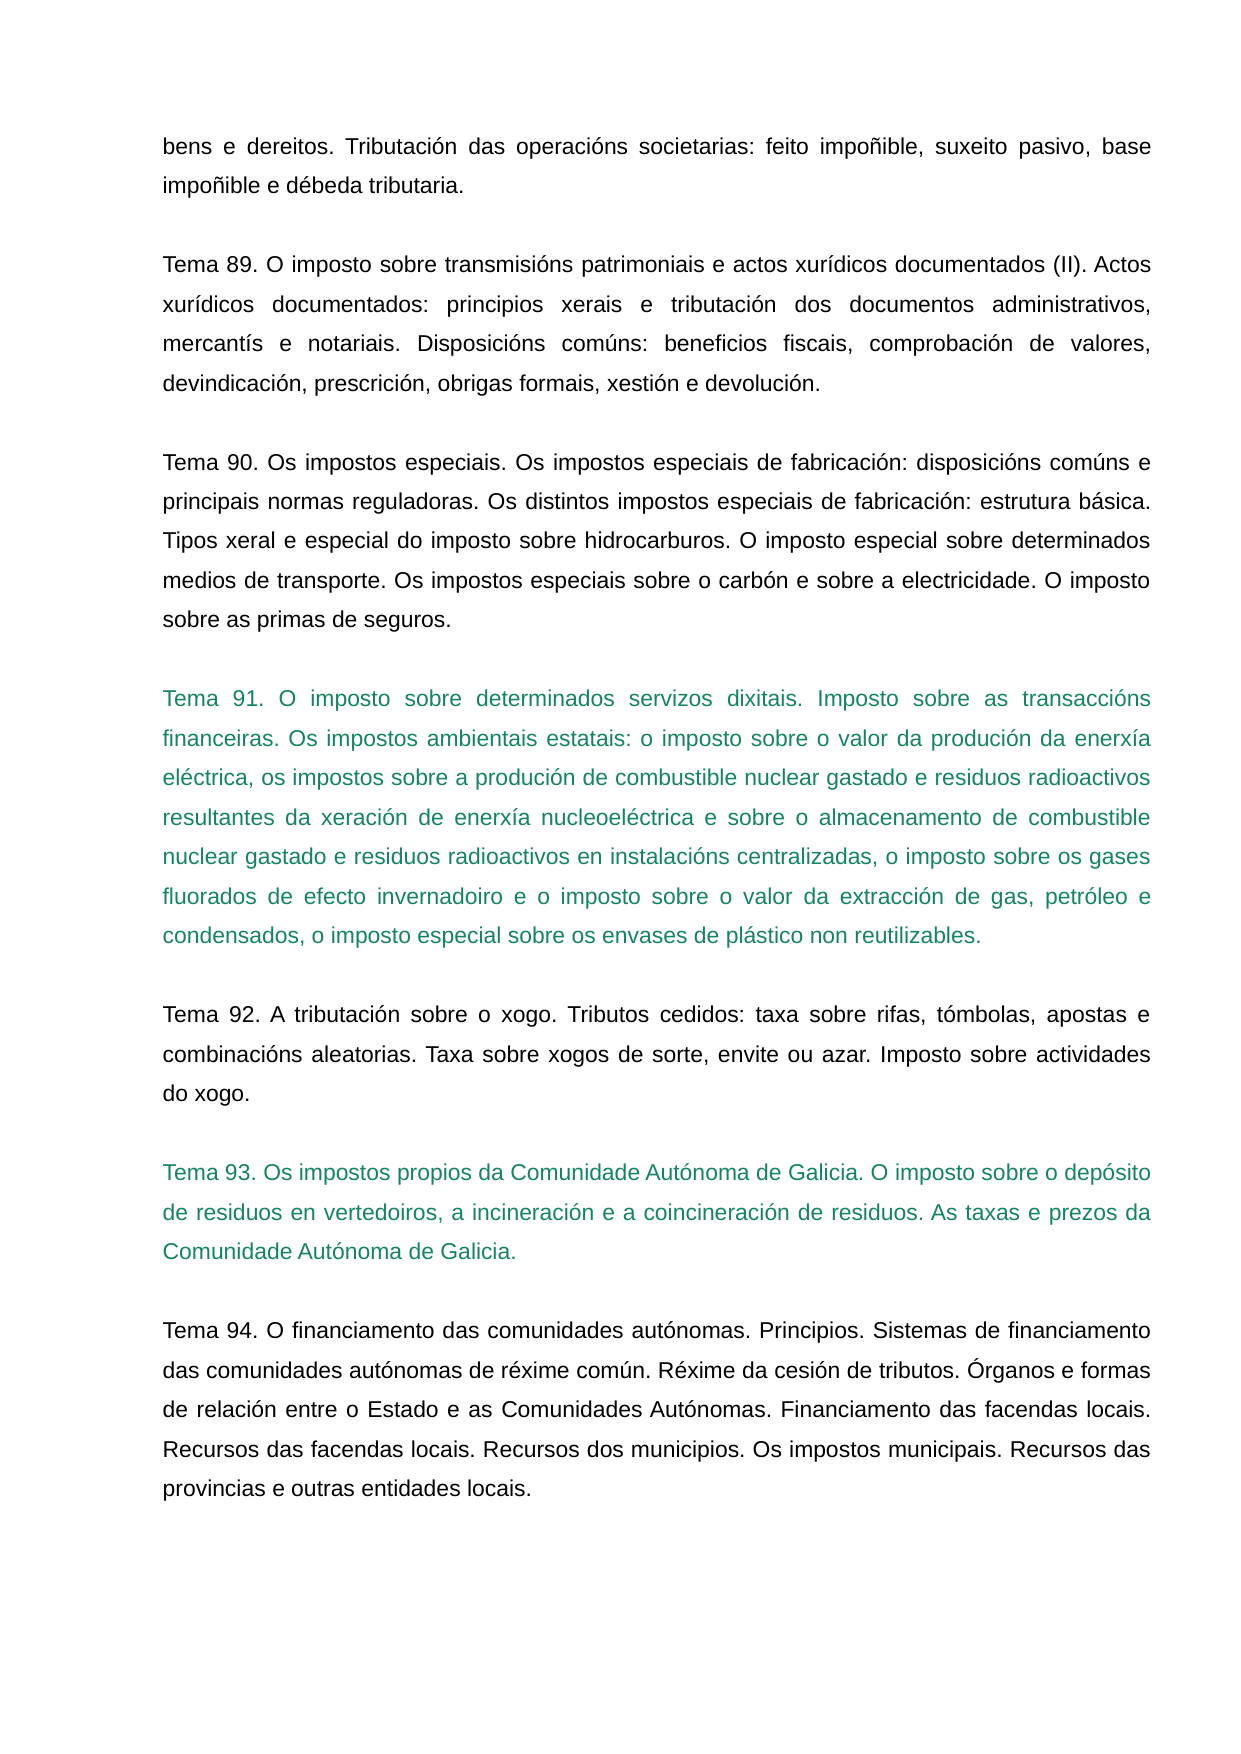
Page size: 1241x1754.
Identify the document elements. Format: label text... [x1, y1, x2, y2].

text Tema 93. Os impostos propios da Comunidade Autónoma de Galicia. O imposto sobre o depósito de residuos en vertedoiros, a incineración e a coincineración de residuos. As taxas e prezos da Comunidade Autónoma de Galicia. [162, 1159, 1152, 1264]
text Tema 90. Os impostos especiais. Os impostos especiais de fabricación: disposicións comúns e principais normas reguladoras. Os distintos impostos especiais de fabricación: estrutura básica. Tipos xeral e especial do imposto sobre hidrocarburos. O imposto especial sobre determinados medios de transporte. Os impostos especiais sobre o carbón e sobre a electricidade. O imposto sobre as primas de seguros. [162, 448, 1152, 633]
text Tema 91. O imposto sobre determinados servizos dixitais. Imposto sobre as transaccións financeiras. Os impostos ambientais estatais: o imposto sobre o valor da produción da enerxía eléctrica, os impostos sobre a produción de combustible nuclear gastado e residuos radioactivos resultantes da xeración de enerxía nucleoeléctrica e sobre o almacenamento de combustible nuclear gastado e residuos radioactivos en instalacións centralizadas, o imposto sobre os gases fluorados de efecto invernadoiro e o imposto sobre o valor da extracción de gas, petróleo e condensados, o imposto especial sobre os envases de plástico non reutilizables. [162, 685, 1152, 949]
text Tema 92. A tributación sobre o xogo. Tributos cedidos: taxa sobre rifas, tómbolas, apostas e combinacións aleatorias. Taxa sobre xogos de sorte, envite ou azar. Imposto sobre actividades do xogo. [162, 1001, 1152, 1107]
text Tema 89. O imposto sobre transmisións patrimoniais e actos xurídicos documentados (II). Actos xurídicos documentados: principios xerais e tributación dos documentos administrativos, mercantís e notariais. Disposicións comúns: beneficios fiscais, comprobación de valores, devindicación, prescrición, obrigas formais, xestión e devolución. [162, 251, 1152, 396]
text Tema 94. O financiamento das comunidades autónomas. Principios. Sistemas de financiamento das comunidades autónomas de réxime común. Réxime da cesión de tributos. Órganos e formas de relación entre o Estado e as Comunidades Autónomas. Financiamento das facendas locais. Recursos das facendas locais. Recursos dos municipios. Os impostos municipais. Recursos das provincias e outras entidades locais. [162, 1317, 1152, 1501]
text bens e dereitos. Tributación das operacións societarias: feito impoñible, suxeito pasivo, base impoñible e débeda tributaria. [162, 133, 1152, 198]
